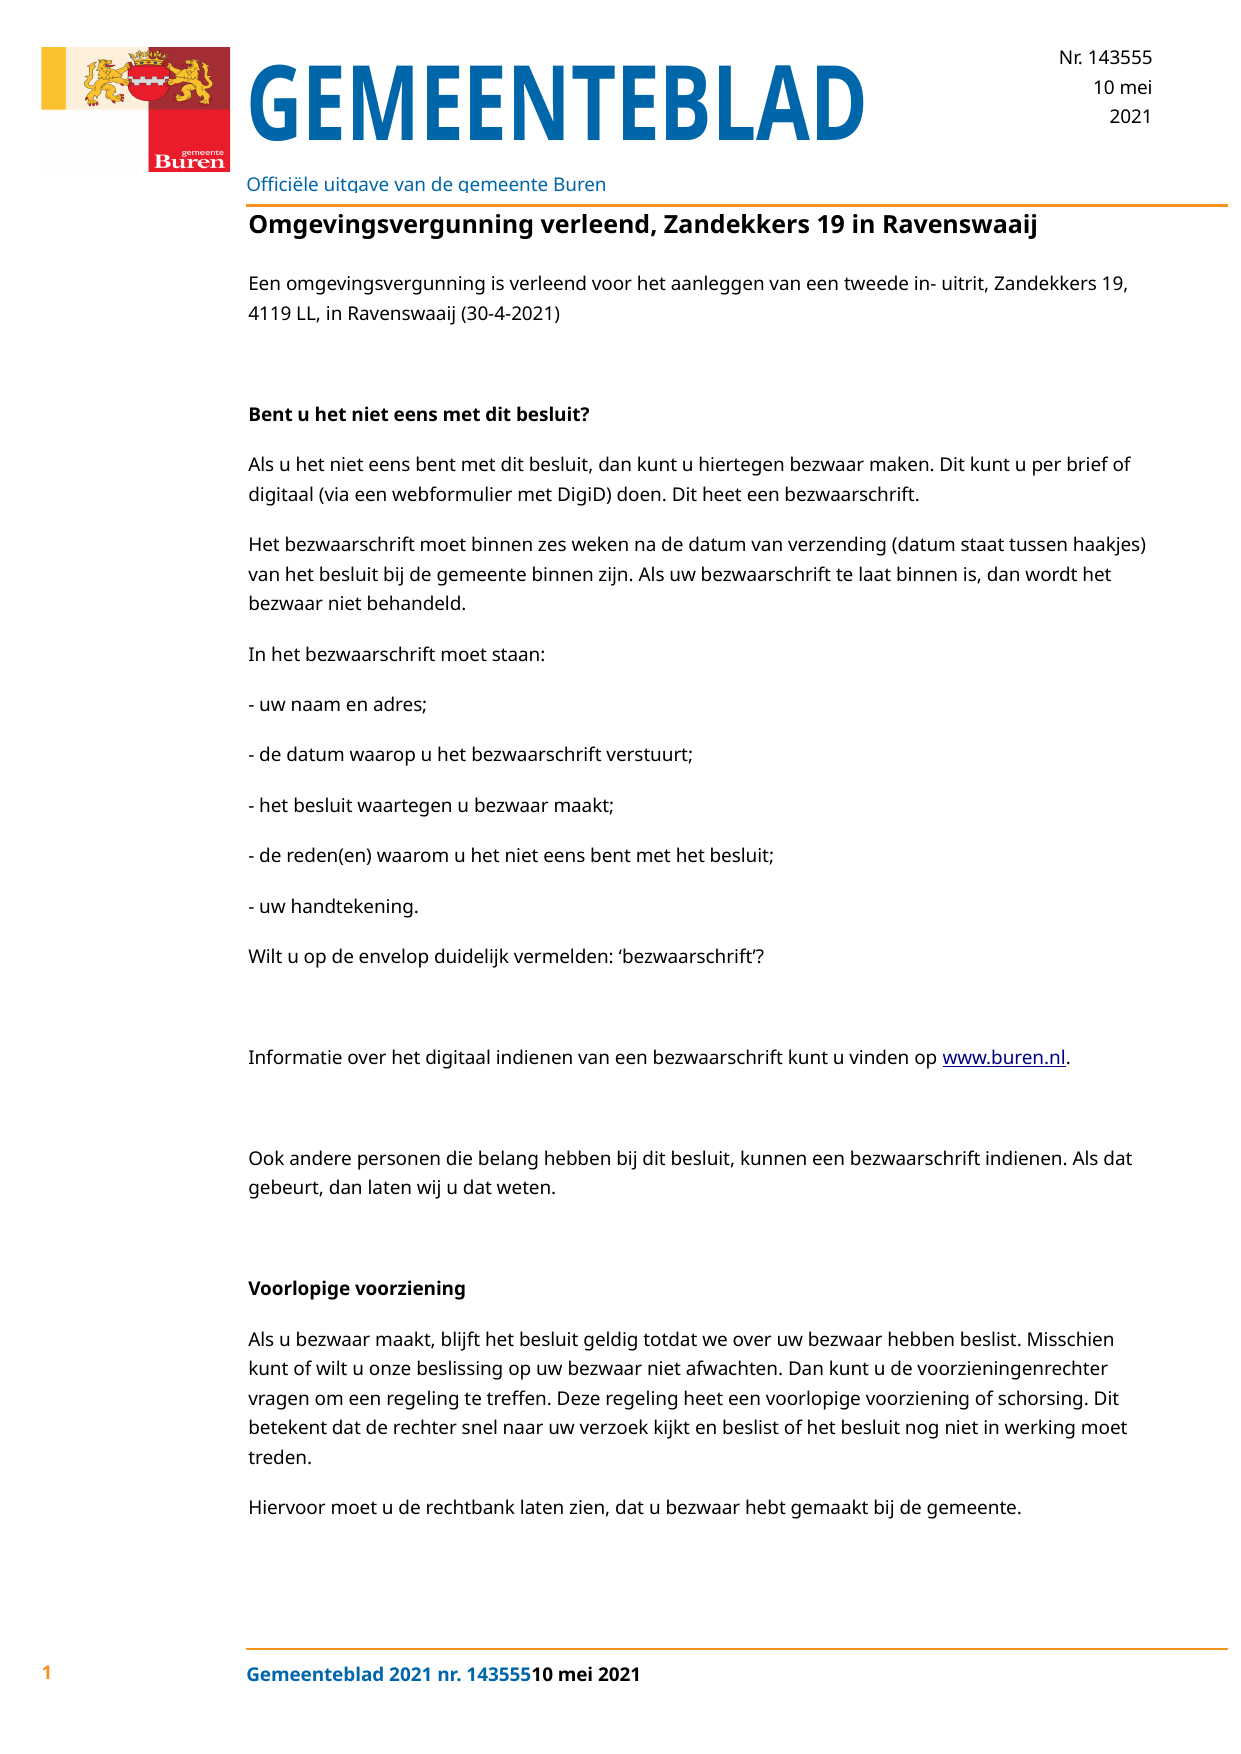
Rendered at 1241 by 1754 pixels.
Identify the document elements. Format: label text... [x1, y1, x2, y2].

text Wilt u op de envelop duidelijk vermelden: ‘bezwaarschrift’? [248, 943, 1152, 969]
text In het bezwaarschrift moet staan: [248, 641, 1152, 666]
text Een omgevingsvergunning is verleend voor het aanleggen van een tweede in- uitrit, Zandekkers 19, 4119 LL, in Ravenswaaij (30-4-2021) [248, 270, 1152, 326]
text Hiervoor moet u de rechtbank laten zien, dat u bezwaar hebt gemaakt bij de gemeente. [248, 1494, 1152, 1520]
text Het bezwaarschrift moet binnen zes weken na de datum van verzending (datum staat tussen haakjes) van het besluit bij de gemeente binnen zijn. Als uw bezwaarschrift te laat binnen is, dan wordt het bezwaar niet behandeld. [248, 531, 1152, 616]
text - uw naam en adres; [248, 691, 1152, 717]
text Omgevingsvergunning verleend, Zandekkers 19 in Ravenswaaij [248, 207, 1152, 241]
text - de datum waarop u het bezwaarschrift verstuurt; [248, 742, 1152, 767]
text Ook andere personen die belang hebben bij dit besluit, kunnen een bezwaarschrift indienen. Als dat gebeurt, dan laten wij u dat weten. [248, 1145, 1152, 1200]
text Voorlopige voorziening [248, 1275, 1152, 1301]
text Als u het niet eens bent met dit besluit, dan kunt u hiertegen bezwaar maken. Dit kunt u per brief of digitaal (via een webformulier met DigiD) doen. Dit heet een bezwaarschrift. [248, 451, 1152, 506]
text Als u bezwaar maakt, blijft het besluit geldig totdat we over uw bezwaar hebben beslist. Misschien kunt of wilt u onze beslissing op uw bezwaar niet afwachten. Dan kunt u de voorzieningenrechter vragen om een regeling te treffen. Deze regeling heet een voorlopige voorziening of schorsing. Dit betekent dat de rechter snel naar uw verzoek kijkt en beslist of het besluit nog niet in werking moet treden. [248, 1326, 1152, 1470]
text Informatie over het digitaal indienen van een bezwaarschrift kunt u vinden op www.buren.nl. [248, 1044, 1152, 1070]
picture [41, 47, 231, 172]
text - uw handtekening. [248, 893, 1152, 918]
text Bent u het niet eens met dit besluit? [248, 401, 1152, 426]
text - de reden(en) waarom u het niet eens bent met het besluit; [248, 842, 1152, 868]
text - het besluit waartegen u bezwaar maakt; [248, 792, 1152, 818]
